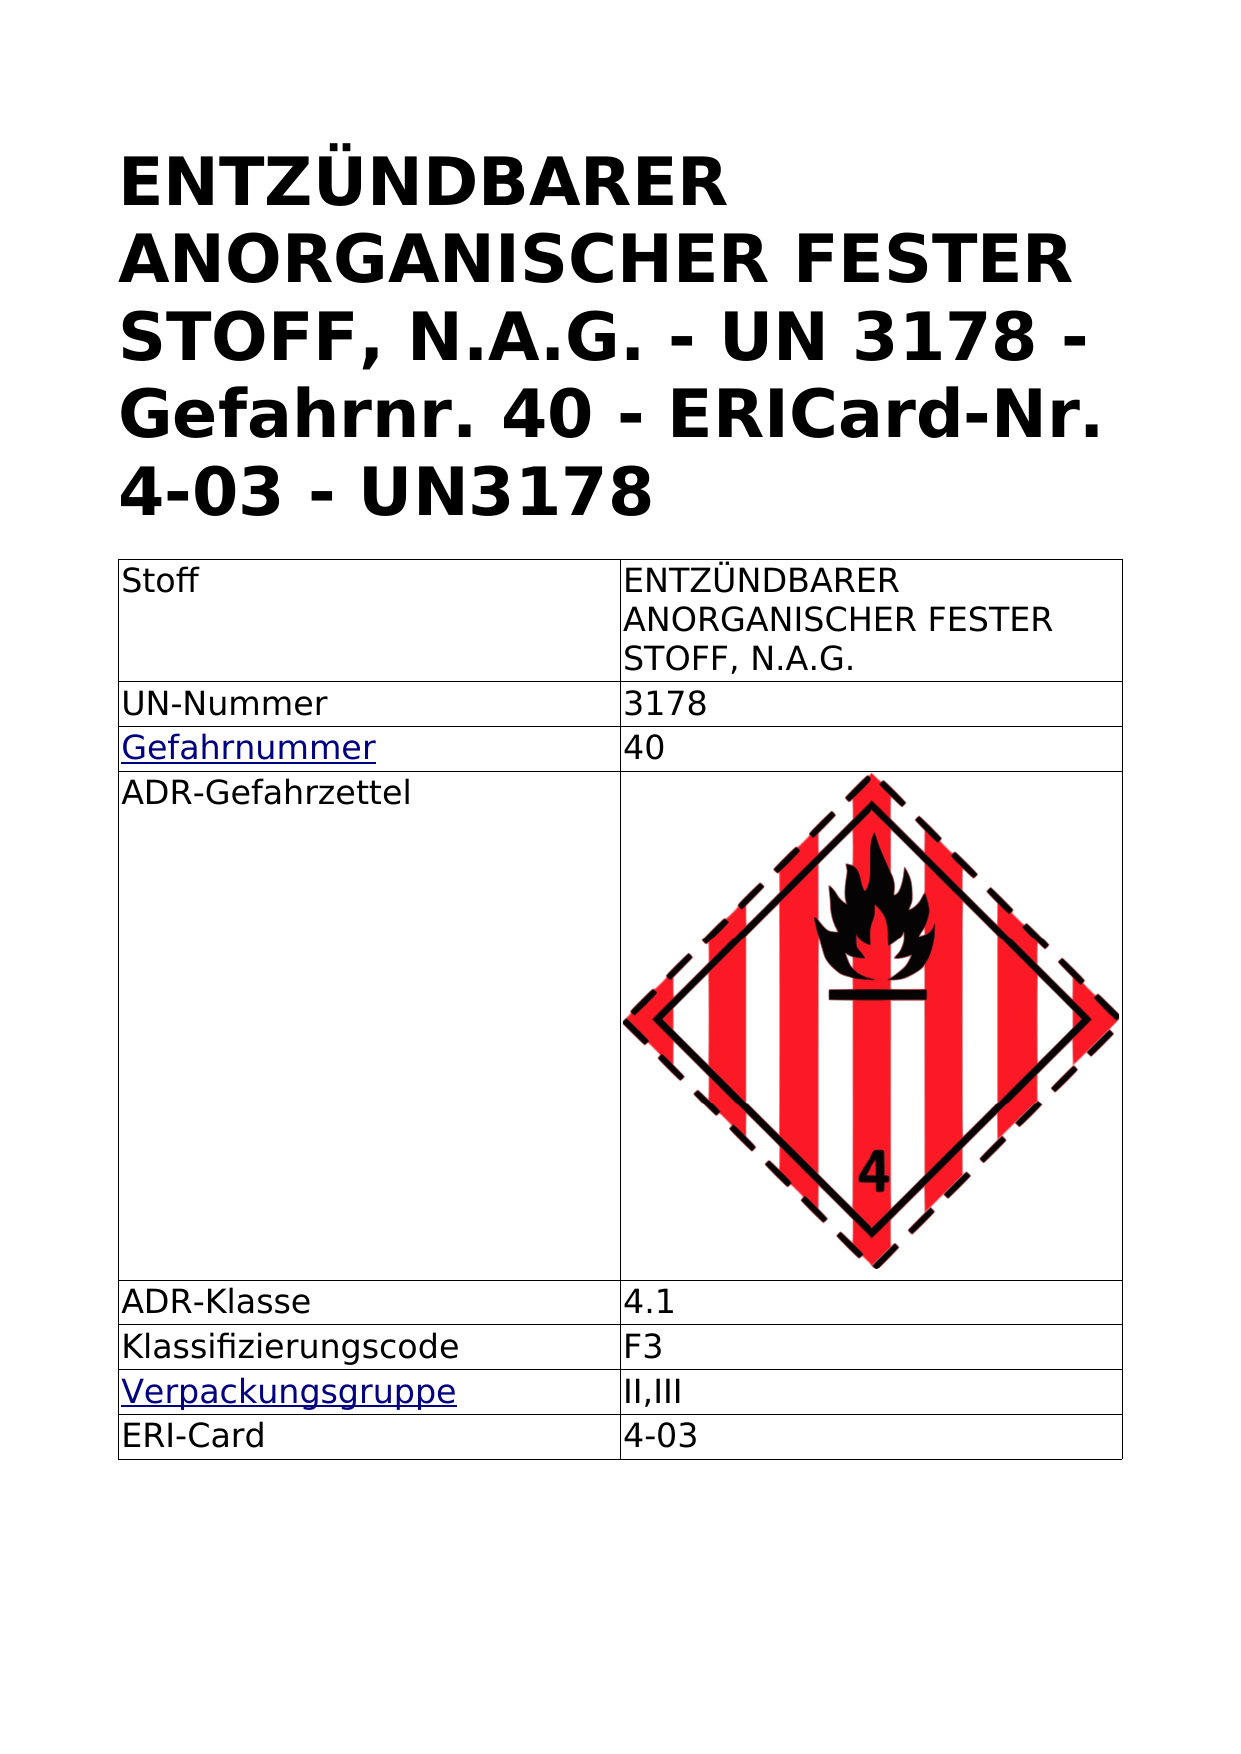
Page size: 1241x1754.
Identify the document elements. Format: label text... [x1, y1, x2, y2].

table_cell II,III [621, 1370, 1122, 1414]
picture [622, 773, 1120, 1269]
table_header ENTZÜNDBARER ANORGANISCHER FESTER STOFF, N.A.G. [621, 560, 1122, 681]
table_cell ADR-Klasse [119, 1281, 620, 1324]
table_cell ADR-Gefahrzettel [119, 772, 620, 1279]
table_cell Klassifizierungscode [119, 1325, 620, 1369]
table_cell [621, 772, 1122, 1279]
table_cell Verpackungsgruppe [119, 1370, 620, 1414]
table_cell F3 [621, 1325, 1122, 1369]
table_cell 4.1 [621, 1281, 1122, 1324]
table_cell UN-Nummer [119, 682, 620, 726]
table_cell 40 [621, 727, 1122, 771]
table_cell Gefahrnummer [119, 727, 620, 771]
table_header Stoff [119, 560, 620, 681]
subtitle ENTZÜNDBARER ANORGANISCHER FESTER STOFF, N.A.G. - UN 3178 - Gefahrnr. 40 - ERICard-Nr. 4-03 - UN3178 [118, 143, 1122, 531]
table_cell ERI-Card [119, 1415, 620, 1459]
table_cell 4-03 [621, 1415, 1122, 1459]
table_cell 3178 [621, 682, 1122, 726]
